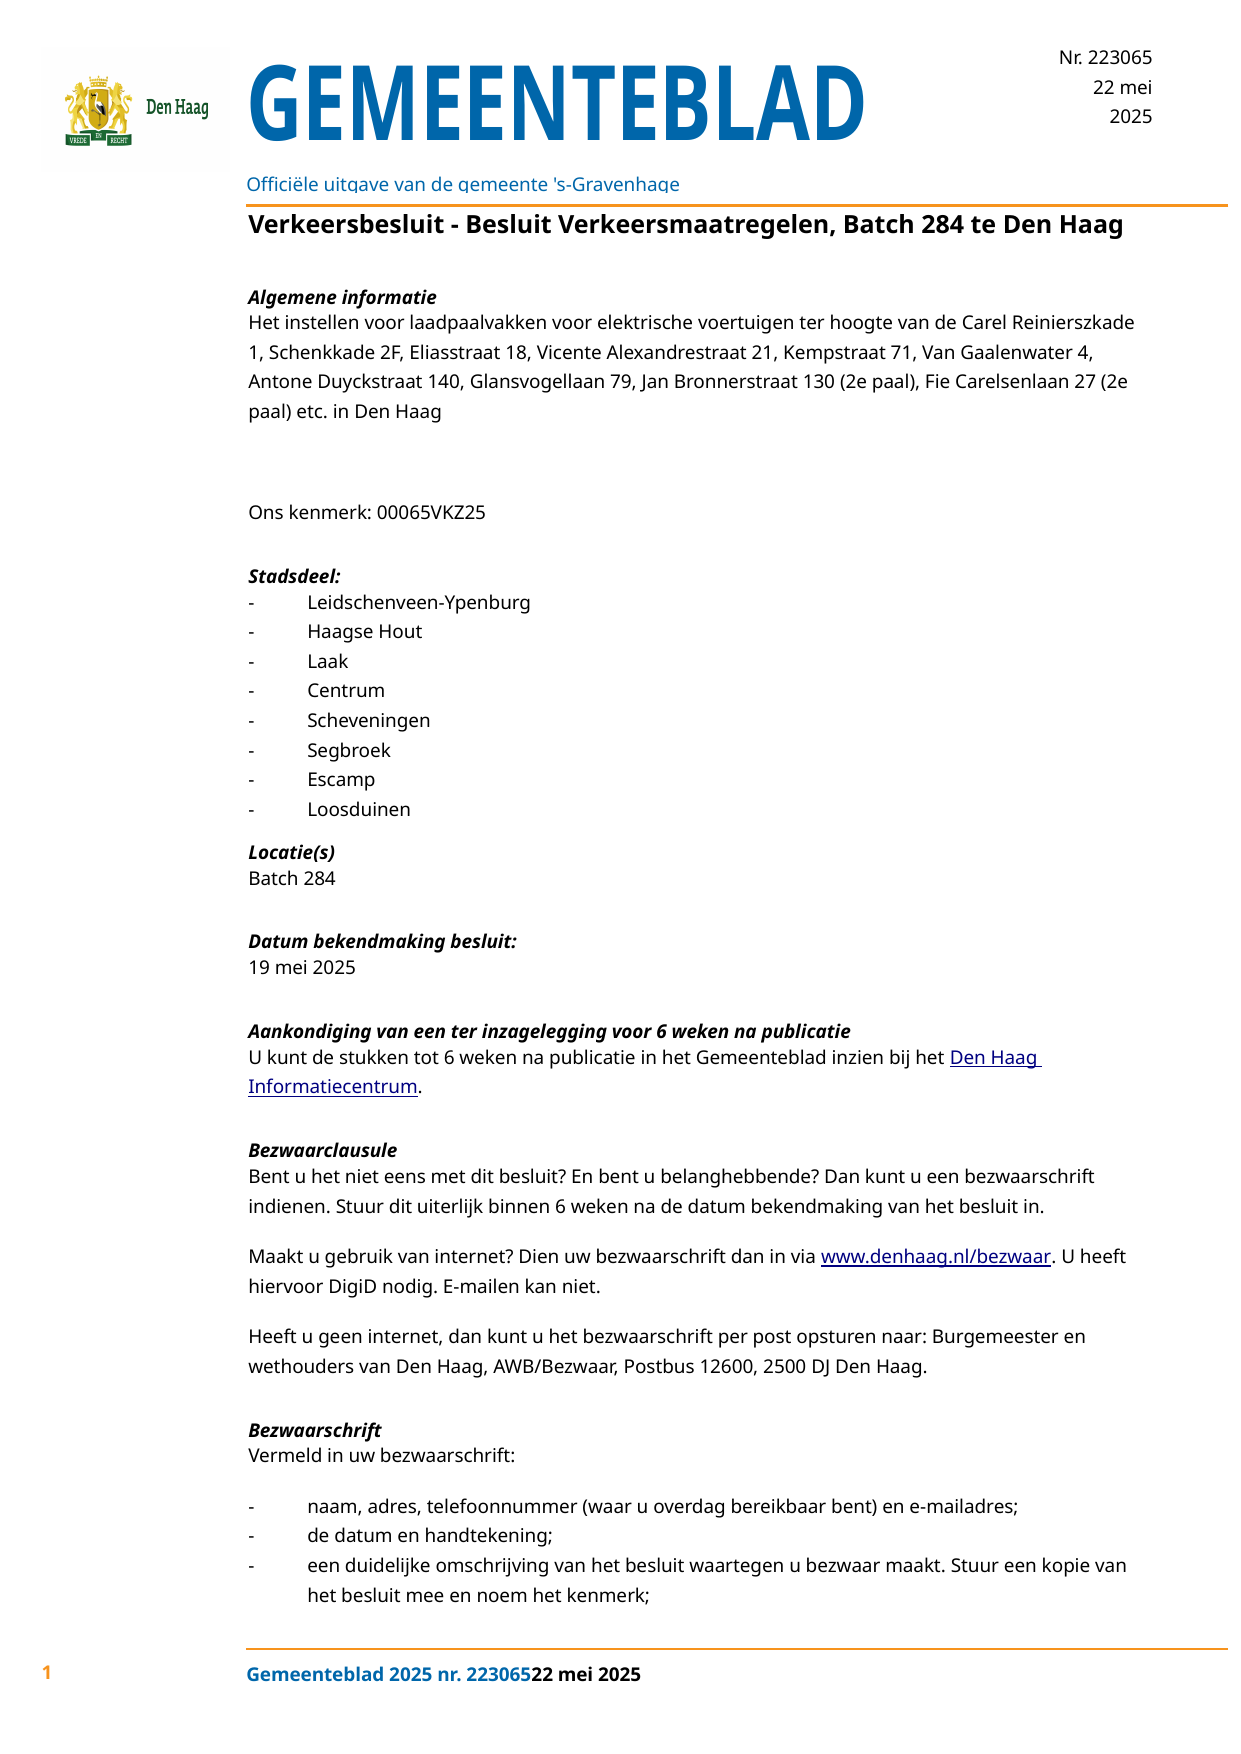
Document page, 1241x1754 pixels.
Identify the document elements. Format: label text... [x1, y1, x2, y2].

list Segbroek [248, 737, 1152, 762]
text Stadsdeel: [248, 563, 1152, 589]
list Centrum [248, 678, 1152, 703]
text Locatie(s) [248, 839, 1152, 865]
text Batch 284 [248, 865, 1152, 891]
list de datum en handtekening; [248, 1523, 1152, 1548]
list Leidschenveen-Ypenburg [248, 589, 1152, 614]
list Haagse Hout [248, 618, 1152, 644]
text Ons kenmerk: 00065VKZ25 [248, 499, 1152, 525]
text Het instellen voor laadpaalvakken voor elektrische voertuigen ter hoogte van de Carel Reinierszkade 1, Schenkkade 2F, Eliasstraat 18, Vicente Alexandrestraat 21, Kempstraat 71, Van Gaalenwater 4, Antone Duyckstraat 140, Glansvogellaan 79, Jan Bronnerstraat 130 (2e paal), Fie Carelsenlaan 27 (2e paal) etc. in Den Haag [248, 309, 1152, 424]
text Datum bekendmaking besluit: [248, 929, 1152, 954]
text Bent u het niet eens met dit besluit? En bent u belanghebbende? Dan kunt u een bezwaarschrift indienen. Stuur dit uiterlijk binnen 6 weken na de datum bekendmaking van het besluit in. [248, 1163, 1152, 1219]
text Aankondiging van een ter inzagelegging voor 6 weken na publicatie [248, 1018, 1152, 1044]
list naam, adres, telefoonnummer (waar u overdag bereikbaar bent) en e-mailadres; [248, 1493, 1152, 1519]
text Algemene informatie [248, 284, 1152, 309]
text Heeft u geen internet, dan kunt u het bezwaarschrift per post opsturen naar: Burgemeester en wethouders van Den Haag, AWB/Bezwaar, Postbus 12600, 2500 DJ Den Haag. [248, 1323, 1152, 1379]
list Escamp [248, 766, 1152, 792]
text Bezwaarschrift [248, 1417, 1152, 1443]
text Vermeld in uw bezwaarschrift: [248, 1443, 1152, 1468]
list Laak [248, 648, 1152, 674]
list een duidelijke omschrijving van het besluit waartegen u bezwaar maakt. Stuur een kopie van het besluit mee en noem het kenmerk; [248, 1552, 1152, 1608]
list Loosduinen [248, 796, 1152, 822]
text Bezwaarclausule [248, 1138, 1152, 1163]
list Scheveningen [248, 707, 1152, 733]
text 19 mei 2025 [248, 954, 1152, 980]
text Verkeersbesluit - Besluit Verkeersmaatregelen, Batch 284 te Den Haag [248, 207, 1152, 241]
picture [41, 47, 231, 172]
text U kunt de stukken tot 6 weken na publicatie in het Gemeenteblad inzien bij het Den Haag Informatiecentrum. [248, 1044, 1152, 1099]
text Maakt u gebruik van internet? Dien uw bezwaarschrift dan in via www.denhaag.nl/bezwaar. U heeft hiervoor DigiD nodig. E-mailen kan niet. [248, 1243, 1152, 1299]
